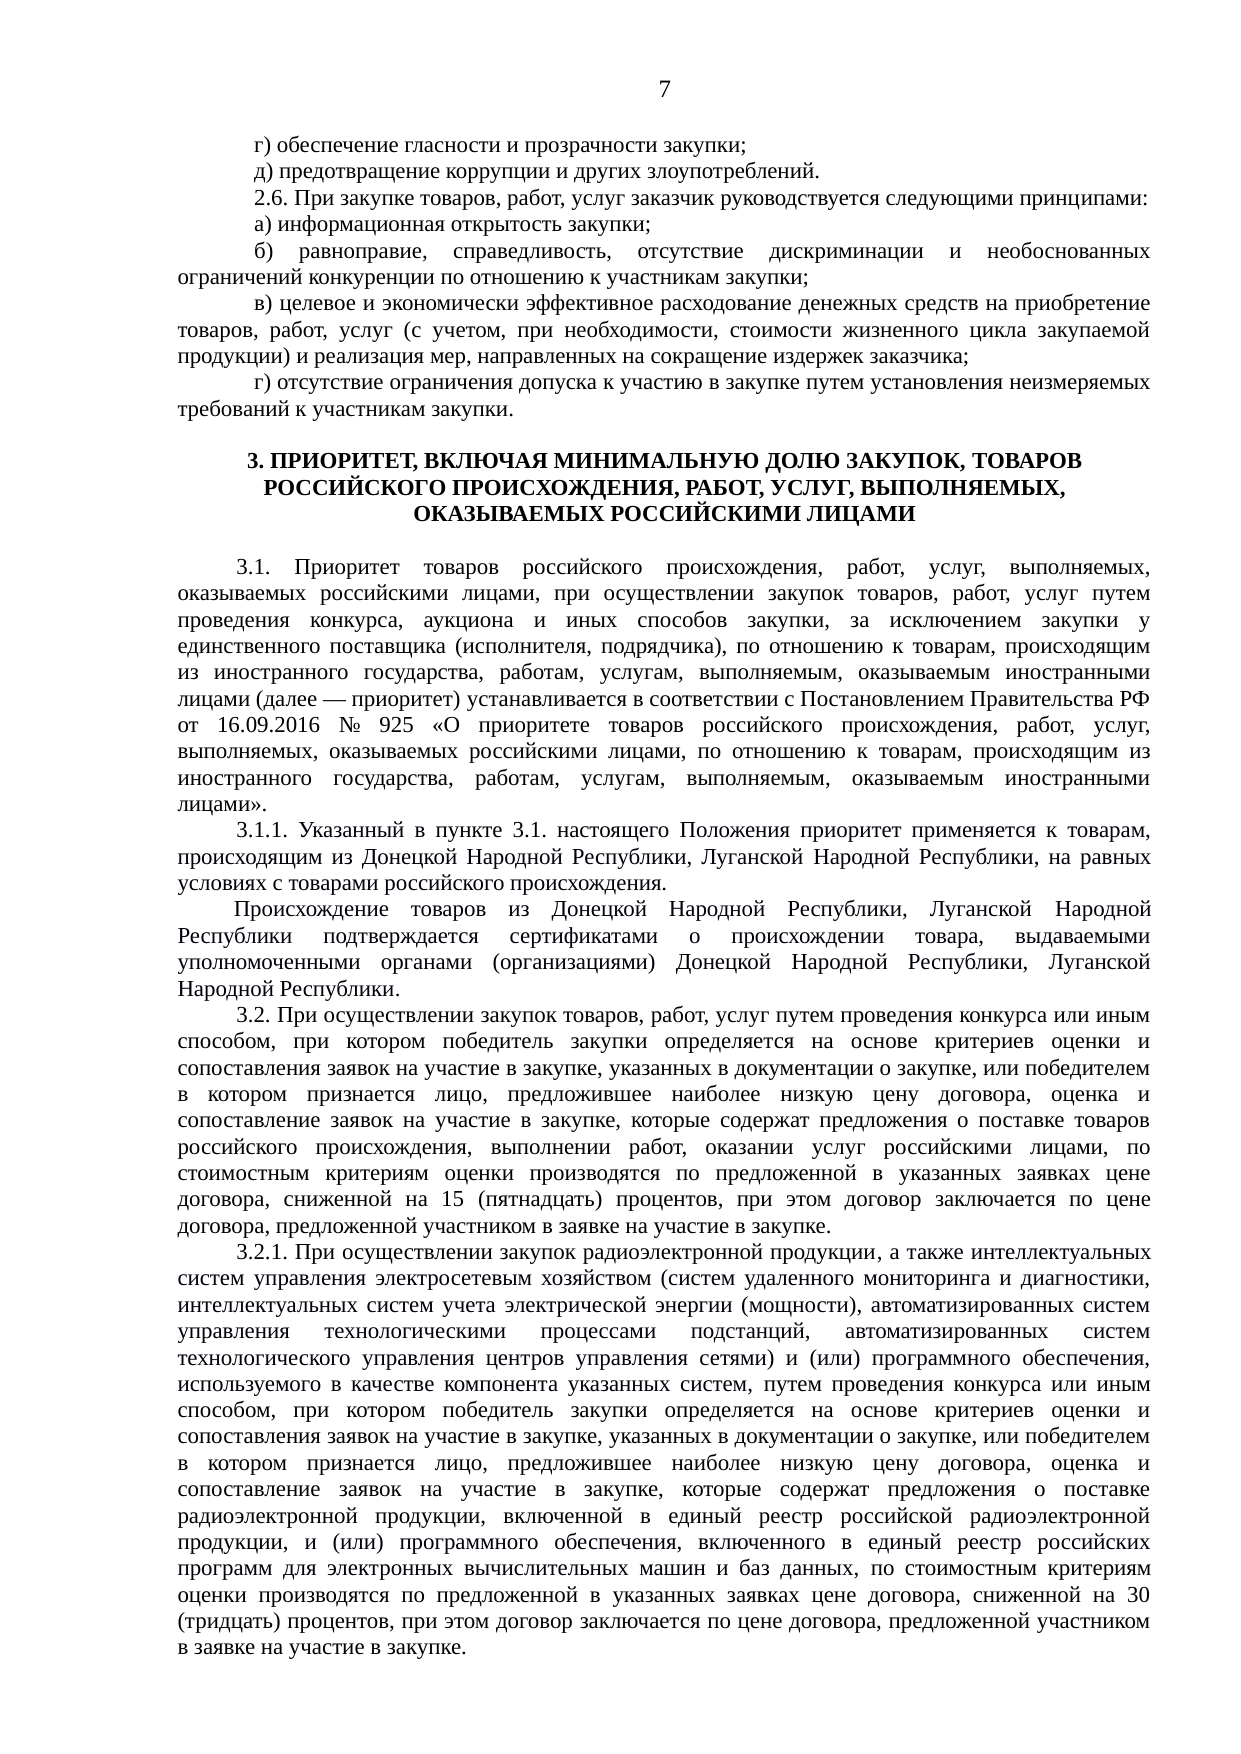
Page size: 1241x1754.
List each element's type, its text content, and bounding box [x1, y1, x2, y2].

text 3.1. Приоритет товаров российского происхождения, работ, услуг, выполняемых, оказываемых российскими лицами, при осуществлении закупок товаров, работ, услуг путем проведения конкурса, аукциона и иных способов закупки, за исключением закупки у единственного поставщика (исполнителя, подрядчика), по отношению к товарам, происходящим из иностранного государства, работам, услугам, выполняемым, оказываемым иностранными лицами (далее — приоритет) устанавливается в соответствии с Постановлением Правительства РФ от 16.09.2016 № 925 «О приоритете товаров российского происхождения, работ, услуг, выполняемых, оказываемых российскими лицами, по отношению к товарам, происходящим из иностранного государства, работам, услугам, выполняемым, оказываемым иностранными лицами». [177, 553, 1152, 816]
text Происхождение товаров из Донецкой Народной Республики, Луганской Народной Республики подтверждается сертификатами о происхождении товара, выдаваемыми уполномоченными органами (организациями) Донецкой Народной Республики, Луганской Народной Республики. [177, 896, 1152, 1001]
text г) обеспечение гласности и прозрачности закупки; [177, 131, 1152, 158]
text 3.1.1. Указанный в пункте 3.1. настоящего Положения приоритет применяется к товарам, происходящим из Донецкой Народной Республики, Луганской Народной Республики, на равных условиях с товарами российского происхождения. [177, 816, 1152, 896]
text 3. ПРИОРИТЕТ, ВКЛЮЧАЯ МИНИМАЛЬНУЮ ДОЛЮ ЗАКУПОК, ТОВАРОВ РОССИЙСКОГО ПРОИСХОЖДЕНИЯ, РАБОТ, УСЛУГ, ВЫПОЛНЯЕМЫХ, ОКАЗЫВАЕМЫХ РОССИЙСКИМИ ЛИЦАМИ [177, 447, 1152, 527]
text 2.6. При закупке товаров, работ, услуг заказчик руководствуется следующими принципами: [177, 184, 1152, 210]
text г) отсутствие ограничения допуска к участию в закупке путем установления неизмеряемых требований к участникам закупки. [177, 368, 1152, 421]
text д) предотвращение коррупции и других злоупотреблений. [177, 158, 1152, 184]
text в) целевое и экономически эффективное расходование денежных средств на приобретение товаров, работ, услуг (с учетом, при необходимости, стоимости жизненного цикла закупаемой продукции) и реализация мер, направленных на сокращение издержек заказчика; [177, 289, 1152, 368]
text б) равноправие, справедливость, отсутствие дискриминации и необоснованных ограничений конкуренции по отношению к участникам закупки; [177, 237, 1152, 289]
text а) информационная открытость закупки; [177, 210, 1152, 237]
text 3.2. При осуществлении закупок товаров, работ, услуг путем проведения конкурса или иным способом, при котором победитель закупки определяется на основе критериев оценки и сопоставления заявок на участие в закупке, указанных в документации о закупке, или победителем в котором признается лицо, предложившее наиболее низкую цену договора, оценка и сопоставление заявок на участие в закупке, которые содержат предложения о поставке товаров российского происхождения, выполнении работ, оказании услуг российскими лицами, по стоимостным критериям оценки производятся по предложенной в указанных заявках цене договора, сниженной на 15 (пятнадцать) процентов, при этом договор заключается по цене договора, предложенной участником в заявке на участие в закупке. [177, 1001, 1152, 1238]
text 3.2.1. При осуществлении закупок радиоэлектронной продукции, а также интеллектуальных систем управления электросетевым хозяйством (систем удаленного мониторинга и диагностики, интеллектуальных систем учета электрической энергии (мощности), автоматизированных систем управления технологическими процессами подстанций, автоматизированных систем технологического управления центров управления сетями) и (или) программного обеспечения, используемого в качестве компонента указанных систем, путем проведения конкурса или иным способом, при котором победитель закупки определяется на основе критериев оценки и сопоставления заявок на участие в закупке, указанных в документации о закупке, или победителем в котором признается лицо, предложившее наиболее низкую цену договора, оценка и сопоставление заявок на участие в закупке, которые содержат предложения о поставке радиоэлектронной продукции, включенной в единый реестр российской радиоэлектронной продукции, и (или) программного обеспечения, включенного в единый реестр российских программ для электронных вычислительных машин и баз данных, по стоимостным критериям оценки производятся по предложенной в указанных заявках цене договора, сниженной на 30 (тридцать) процентов, при этом договор заключается по цене договора, предложенной участником в заявке на участие в закупке. [177, 1238, 1152, 1660]
